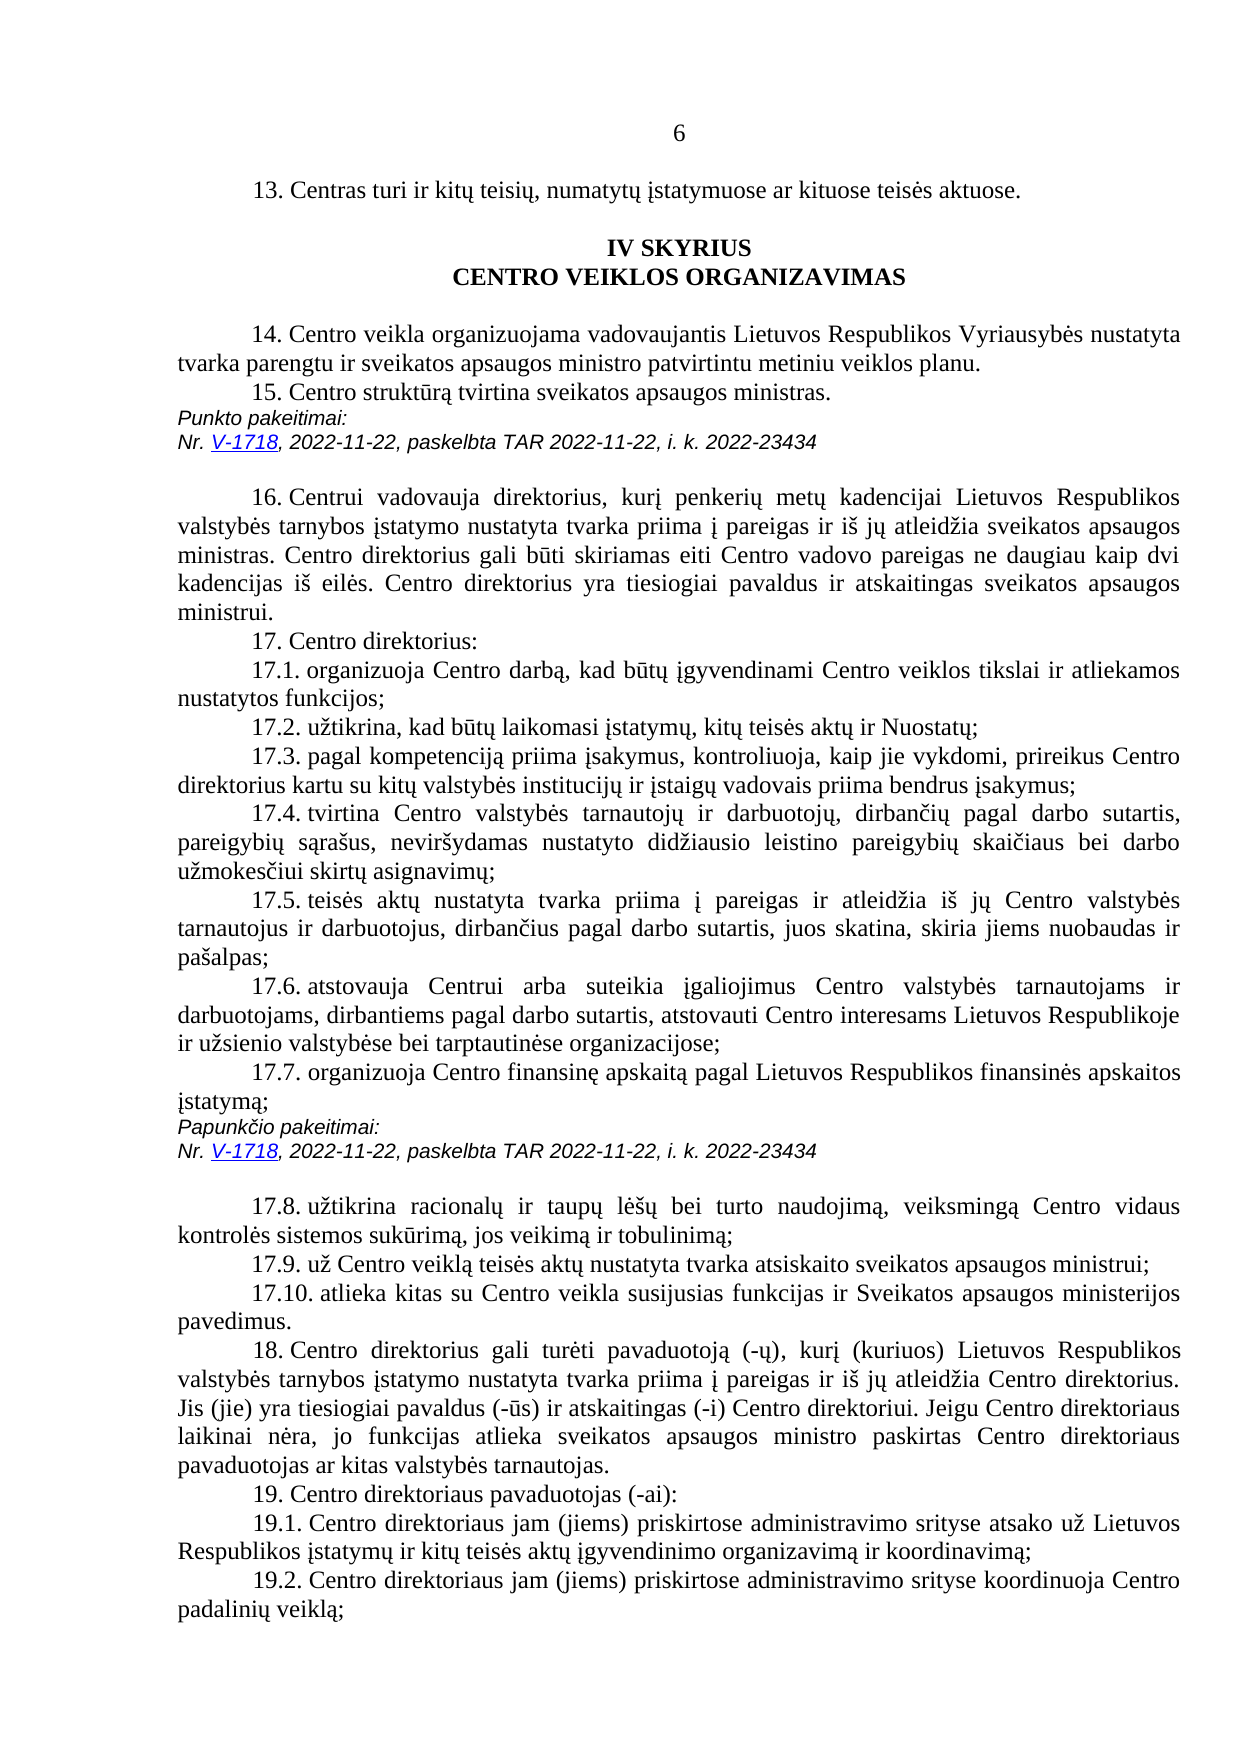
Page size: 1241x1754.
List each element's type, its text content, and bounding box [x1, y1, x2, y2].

text 17. Centro direktorius: [177, 626, 1181, 655]
text Punkto pakeitimai: [177, 406, 1181, 429]
text Papunkčio pakeitimai: [177, 1115, 1181, 1139]
text 17.5. teisės aktų nustatyta tvarka priima į pareigas ir atleidžia iš jų Centro valstybės tarnautojus ir darbuotojus, dirbančius pagal darbo sutartis, juos skatina, skiria jiems nuobaudas ir pašalpas; [177, 885, 1181, 971]
text 19.1. Centro direktoriaus jam (jiems) priskirtose administravimo srityse atsako už Lietuvos Respublikos įstatymų ir kitų teisės aktų įgyvendinimo organizavimą ir koordinavimą; [177, 1508, 1181, 1565]
text 18. Centro direktorius gali turėti pavaduotoją (-ų), kurį (kuriuos) Lietuvos Respublikos valstybės tarnybos įstatymo nustatyta tvarka priima į pareigas ir iš jų atleidžia Centro direktorius. Jis (jie) yra tiesiogiai pavaldus (-ūs) ir atskaitingas (-i) Centro direktoriui. Jeigu Centro direktoriaus laikinai nėra, jo funkcijas atlieka sveikatos apsaugos ministro paskirtas Centro direktoriaus pavaduotojas ar kitas valstybės tarnautojas. [177, 1335, 1181, 1479]
text 17.7. organizuoja Centro finansinę apskaitą pagal Lietuvos Respublikos finansinės apskaitos įstatymą; [177, 1057, 1181, 1115]
text CENTRO VEIKLOS ORGANIZAVIMAS [177, 262, 1181, 291]
text 17.3. pagal kompetenciją priima įsakymus, kontroliuoja, kaip jie vykdomi, prireikus Centro direktorius kartu su kitų valstybės institucijų ir įstaigų vadovais priima bendrus įsakymus; [177, 741, 1181, 798]
text 17.1. organizuoja Centro darbą, kad būtų įgyvendinami Centro veiklos tikslai ir atliekamos nustatytos funkcijos; [177, 655, 1181, 712]
text 19. Centro direktoriaus pavaduotojas (-ai): [177, 1479, 1181, 1508]
text 17.10. atlieka kitas su Centro veikla susijusias funkcijas ir Sveikatos apsaugos ministerijos pavedimus. [177, 1278, 1181, 1335]
text 17.9. už Centro veiklą teisės aktų nustatyta tvarka atsiskaito sveikatos apsaugos ministrui; [177, 1249, 1181, 1278]
text 13. Centras turi ir kitų teisių, numatytų įstatymuose ar kituose teisės aktuose. [177, 176, 1181, 204]
text 19.2. Centro direktoriaus jam (jiems) priskirtose administravimo srityse koordinuoja Centro padalinių veiklą; [177, 1565, 1181, 1623]
text 15. Centro struktūrą tvirtina sveikatos apsaugos ministras. [251, 377, 1181, 406]
text 17.6. atstovauja Centrui arba suteikia įgaliojimus Centro valstybės tarnautojams ir darbuotojams, dirbantiems pagal darbo sutartis, atstovauti Centro interesams Lietuvos Respublikoje ir užsienio valstybėse bei tarptautinėse organizacijose; [177, 971, 1181, 1057]
text IV SKYRIUS [177, 233, 1181, 262]
text 17.2. užtikrina, kad būtų laikomasi įstatymų, kitų teisės aktų ir Nuostatų; [177, 712, 1181, 741]
text 17.4. tvirtina Centro valstybės tarnautojų ir darbuotojų, dirbančių pagal darbo sutartis, pareigybių sąrašus, neviršydamas nustatyto didžiausio leistino pareigybių skaičiaus bei darbo užmokesčiui skirtų asignavimų; [177, 798, 1181, 885]
text Nr. V-1718, 2022-11-22, paskelbta TAR 2022-11-22, i. k. 2022-23434 [177, 1139, 1181, 1163]
text 14. Centro veikla organizuojama vadovaujantis Lietuvos Respublikos Vyriausybės nustatyta tvarka parengtu ir sveikatos apsaugos ministro patvirtintu metiniu veiklos planu. [177, 319, 1181, 377]
text Nr. V-1718, 2022-11-22, paskelbta TAR 2022-11-22, i. k. 2022-23434 [177, 429, 1181, 453]
text 17.8. užtikrina racionalų ir taupų lėšų bei turto naudojimą, veiksmingą Centro vidaus kontrolės sistemos sukūrimą, jos veikimą ir tobulinimą; [177, 1191, 1181, 1249]
text 16. Centrui vadovauja direktorius, kurį penkerių metų kadencijai Lietuvos Respublikos valstybės tarnybos įstatymo nustatyta tvarka priima į pareigas ir iš jų atleidžia sveikatos apsaugos ministras. Centro direktorius gali būti skiriamas eiti Centro vadovo pareigas ne daugiau kaip dvi kadencijas iš eilės. Centro direktorius yra tiesiogiai pavaldus ir atskaitingas sveikatos apsaugos ministrui. [177, 482, 1181, 626]
